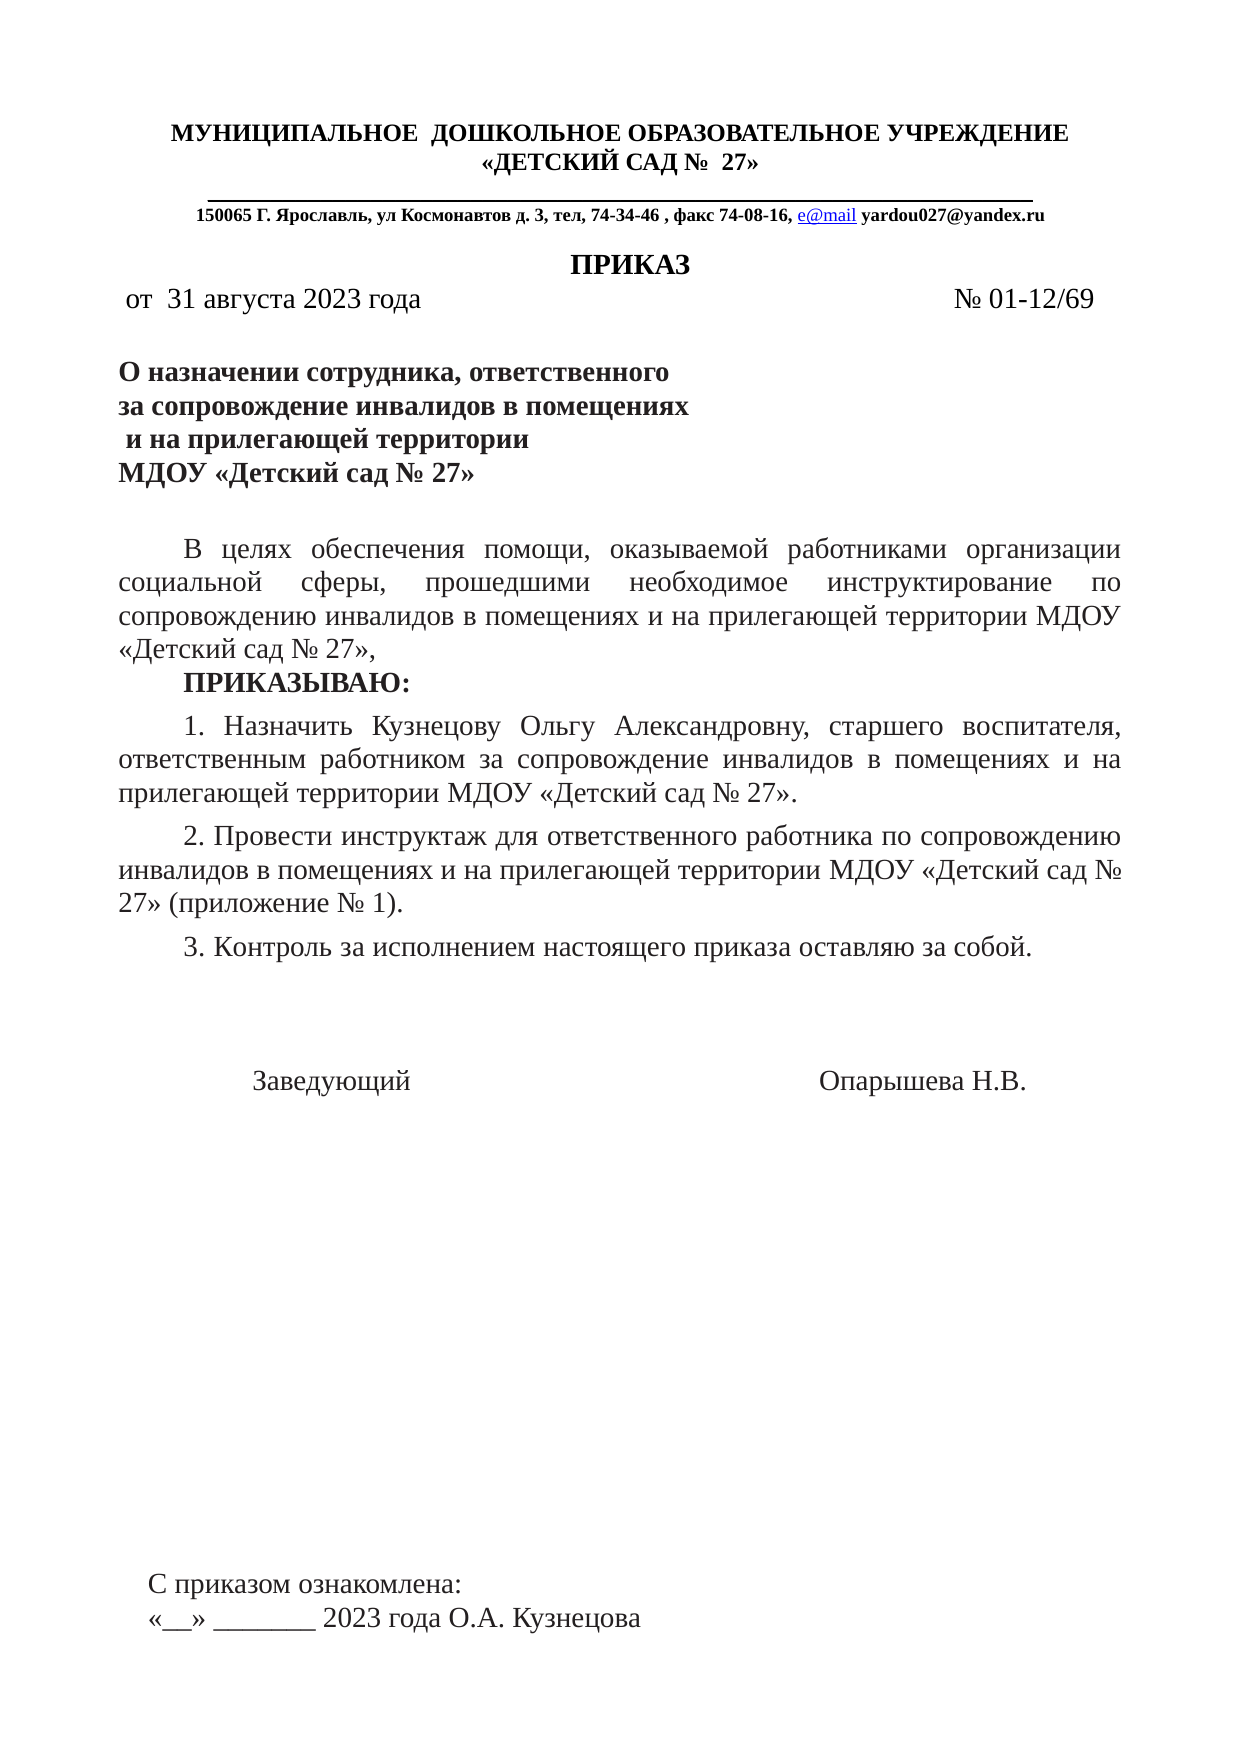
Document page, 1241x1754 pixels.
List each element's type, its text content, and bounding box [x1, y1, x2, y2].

text С приказом ознакомлена: [148, 1566, 1124, 1600]
text ПРИКАЗ [118, 247, 1122, 281]
text В целях обеспечения помощи, оказываемой работниками организации социальной сферы, прошедшими необходимое инструктирование по сопровождению инвалидов в помещениях и на прилегающей территории МДОУ «Детский сад № 27», [118, 531, 1122, 665]
text 3. Контроль за исполнением настоящего приказа оставляю за собой. [118, 929, 1122, 962]
text 2. Провести инструктаж для ответственного работника по сопровождению инвалидов в помещениях и на прилегающей территории МДОУ «Детский сад № 27» (приложение № 1). [118, 818, 1122, 919]
text 150065 Г. Ярославль, ул Космонавтов д. 3, тел, 74-34-46 , факс 74-08-16, e@mail yardou027@yandex.ru [118, 204, 1122, 226]
text __________________________________________________________________ [118, 176, 1122, 204]
text МДОУ «Детский сад № 27» [118, 455, 1124, 489]
text за сопровождение инвалидов в помещениях [118, 388, 1124, 422]
text «__» _______ 2023 года О.А. Кузнецова [148, 1600, 1124, 1633]
text 1. Назначить Кузнецову Ольгу Александровну, старшего воспитателя, ответственным работником за сопровождение инвалидов в помещениях и на прилегающей территории МДОУ «Детский сад № 27». [118, 708, 1122, 809]
text Заведующий Опарышева Н.В. [148, 1063, 1124, 1097]
text ПРИКАЗЫВАЮ: [118, 665, 1122, 698]
subtitle МУНИЦИПАЛЬНОЕ ДОШКОЛЬНОЕ ОБРАЗОВАТЕЛЬНОЕ УЧРЕЖДЕНИЕ [118, 118, 1122, 147]
text от 31 августа 2023 года № 01-12/69 [118, 281, 1122, 314]
text О назначении сотрудника, ответственного [118, 354, 1124, 388]
subtitle «ДЕТСКИЙ САД № 27» [118, 147, 1122, 176]
text и на прилегающей территории [118, 422, 1124, 455]
